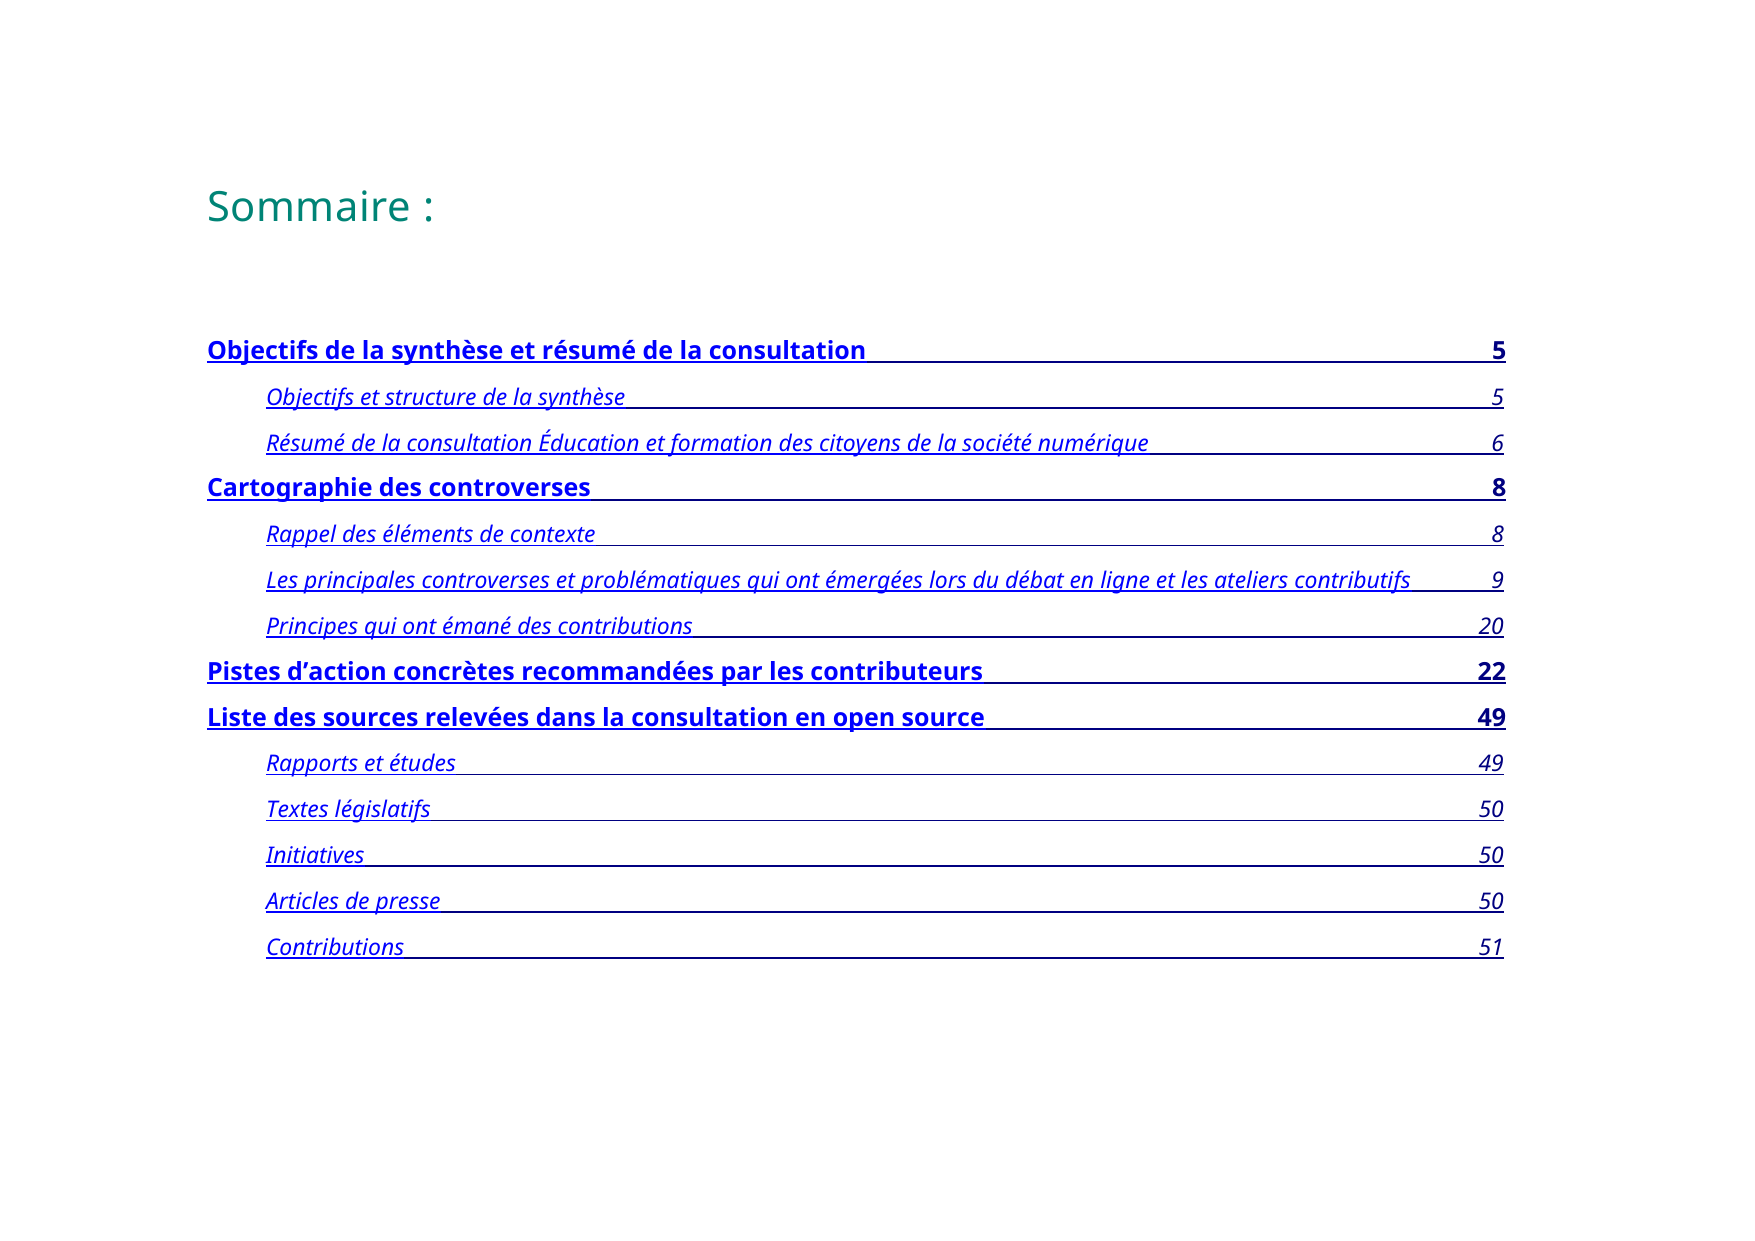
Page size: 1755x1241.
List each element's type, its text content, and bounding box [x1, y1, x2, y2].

text Textes législatifs 50 [266, 789, 1547, 825]
text Principes qui ont émané des contributions 20 [266, 606, 1547, 641]
text Rapports et études 49 [266, 743, 1547, 779]
text Cartographie des controverses 8 [207, 468, 1547, 504]
text Objectifs de la synthèse et résumé de la consultation 5 [207, 331, 1547, 366]
text Liste des sources relevées dans la consultation en open source 49 [207, 698, 1547, 733]
text Les principales controverses et problématiques qui ont émergées lors du débat en ligne et les ateliers contributifs 9 [266, 560, 1547, 596]
text Initiatives 50 [266, 835, 1547, 871]
text Contributions 51 [266, 927, 1547, 962]
text Objectifs et structure de la synthèse 5 [266, 377, 1547, 412]
text Rappel des éléments de contexte 8 [266, 514, 1547, 550]
text Pistes d’action concrètes recommandées par les contributeurs 22 [207, 652, 1547, 687]
text Sommaire : [207, 177, 1547, 234]
text Résumé de la consultation Éducation et formation des citoyens de la société numérique 6 [266, 423, 1547, 458]
text Articles de presse 50 [266, 881, 1547, 916]
